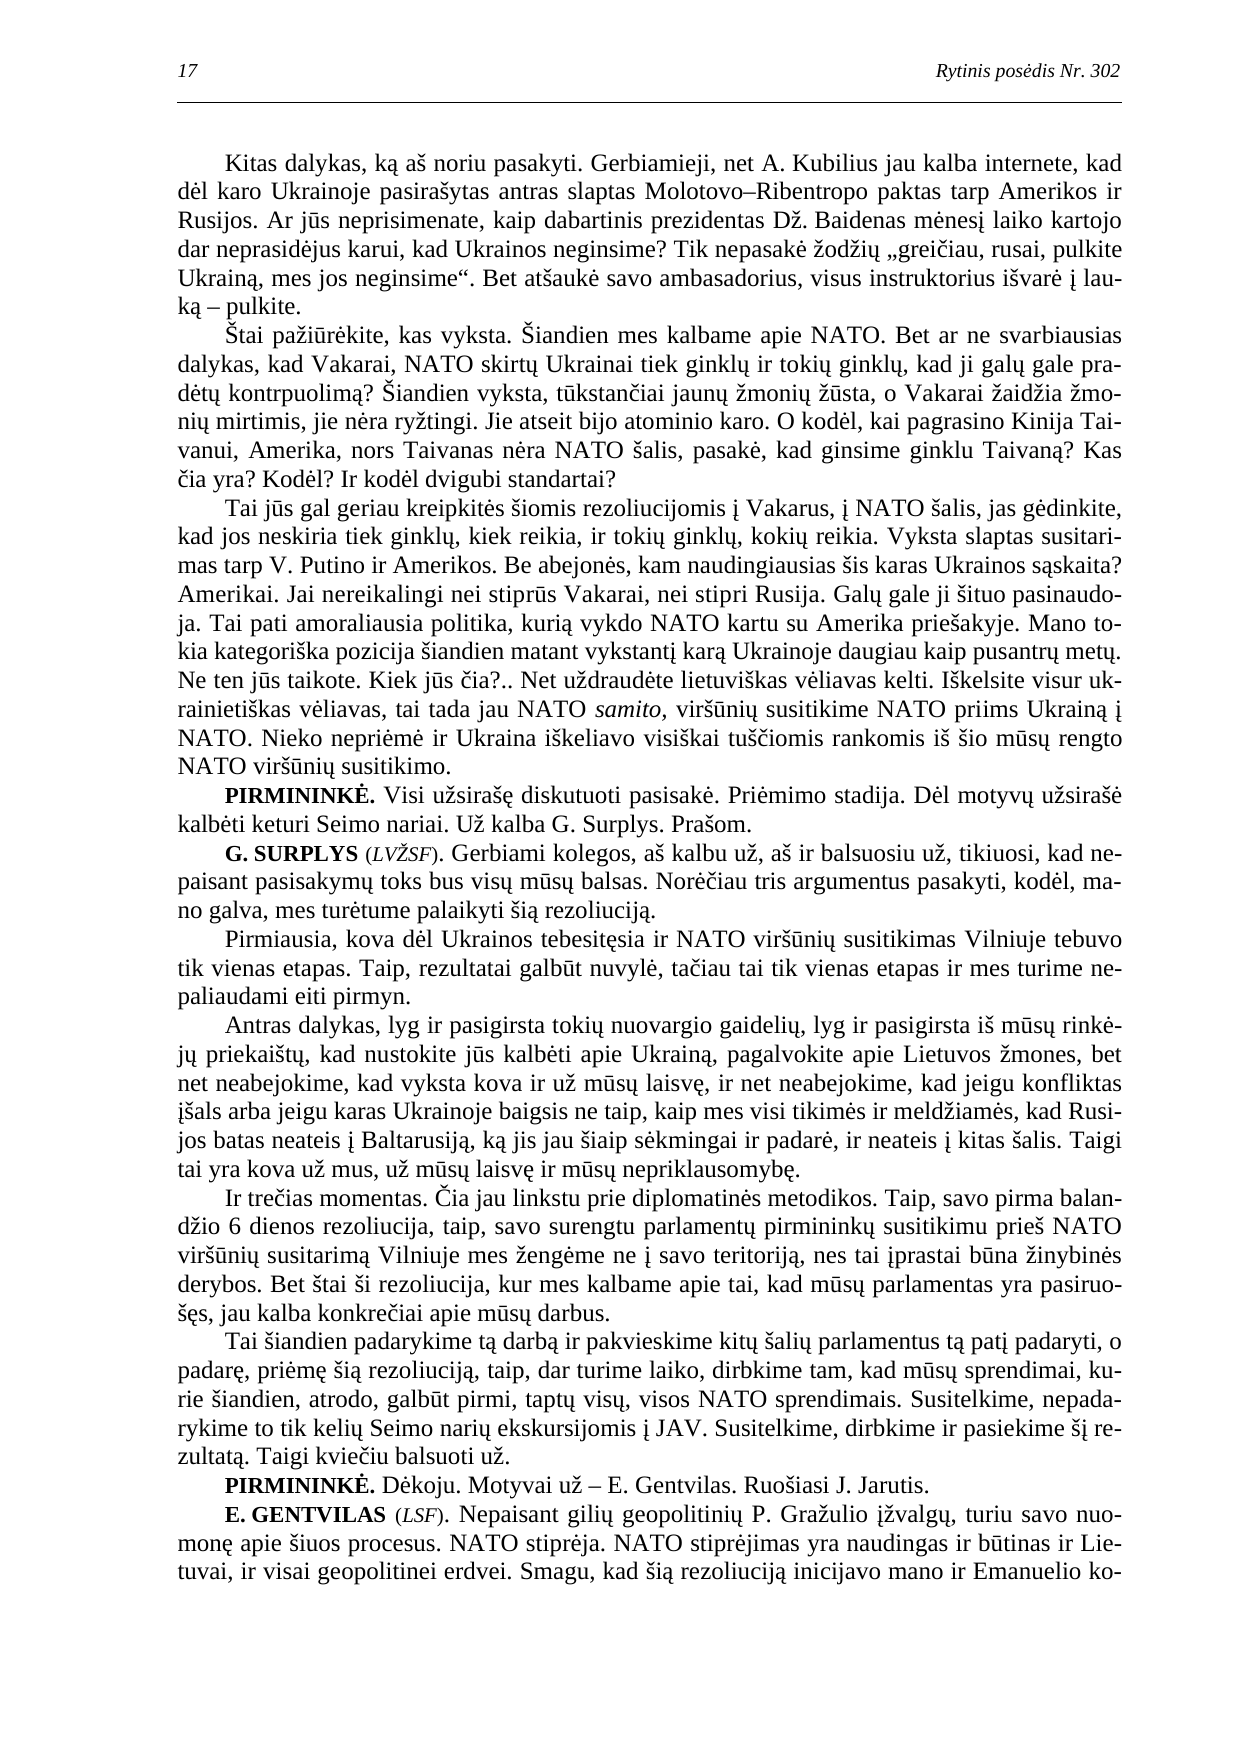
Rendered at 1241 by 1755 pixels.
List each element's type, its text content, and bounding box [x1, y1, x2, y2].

text G. SURPLYS (LVŽSF). Ger­bia­mi ko­le­gos, aš kal­bu už, aš ir bal­suo­siu už, ti­kiuo­si, kad ne­pai­sant pa­si­sa­ky­mų toks bus vi­sų mū­sų bal­sas. No­rė­čiau tris ar­gu­men­tus pa­sa­ky­ti, ko­dėl, ma­no gal­va, mes tu­rė­tu­me pa­lai­ky­ti šią re­zo­liu­ci­ją. [177, 838, 1122, 924]
text Ki­tas da­ly­kas, ką aš no­riu pa­sa­ky­ti. Ger­bia­mie­ji, net A. Ku­bi­lius jau kal­ba in­ter­ne­te, kad dėl ka­ro Uk­rai­no­je pa­si­ra­šy­tas ant­ras slap­tas Molotovo–Ribentropo pak­tas tarp Ame­ri­kos ir Ru­si­jos. Ar jūs ne­pri­si­me­na­te, kaip da­bar­ti­nis pre­zi­den­tas Dž. Bai­de­nas mė­ne­sį lai­ko kar­to­jo dar ne­pra­si­dė­jus ka­rui, kad Uk­rai­nos ne­gin­si­me? Tik ne­pa­sa­kė žo­džių „grei­čiau, ru­sai, pul­ki­te Uk­rai­ną, mes jos ne­gin­si­me“. Bet at­šau­kė sa­vo am­ba­sa­do­rius, vi­sus in­struk­to­rius iš­va­rė į lau­ką – pul­ki­te. [177, 148, 1122, 320]
text Štai pa­žiū­rė­ki­te, kas vyks­ta. Šian­dien mes kal­ba­me apie NATO. Bet ar ne svar­biau­sias da­ly­kas, kad Va­ka­rai, NATO skir­tų Uk­rai­nai tiek gin­klų ir to­kių gin­klų, kad ji ga­lų ga­le pra­dė­tų kontr­puo­li­mą? Šian­dien vyks­ta, tūks­tan­čiai jau­nų žmo­nių žūs­ta, o Va­ka­rai žai­džia žmo­nių mir­ti­mis, jie nė­ra ryž­tin­gi. Jie at­seit bi­jo ato­mi­nio ka­ro. O ko­dėl, kai pa­gra­si­no Ki­ni­ja Tai­va­nui, Ame­ri­ka, nors Tai­va­nas nė­ra NATO ša­lis, pa­sa­kė, kad gin­si­me gin­klu Tai­va­ną? Kas čia yra? Ko­dėl? Ir ko­dėl dvi­gu­bi stan­dar­tai? [177, 320, 1122, 493]
text Tai šian­dien pa­da­ry­ki­me tą dar­bą ir pa­kvies­ki­me ki­tų ša­lių par­la­men­tus tą pa­tį pa­da­ry­ti, o pa­da­rę, pri­ėmę šią re­zo­liu­ci­ją, taip, dar tu­ri­me lai­ko, dirb­ki­me tam, kad mū­sų spren­di­mai, ku­rie šian­dien, at­ro­do, gal­būt pir­mi, tap­tų vi­sų, vi­sos NATO spren­di­mais. Su­si­tel­ki­me, ne­pa­da­ry­ki­me to tik ke­lių Sei­mo na­rių eks­kur­si­jo­mis į JAV. Su­si­tel­ki­me, dirb­ki­me ir pa­sie­ki­me šį re­zul­ta­tą. Tai­gi kvie­čiu bal­suo­ti už. [177, 1326, 1122, 1470]
text Tai jūs gal ge­riau kreip­ki­tės šio­mis re­zo­liu­ci­jo­mis į Va­ka­rus, į NATO ša­lis, jas gė­din­ki­te, kad jos ne­ski­ria tiek gin­klų, kiek rei­kia, ir to­kių gin­klų, ko­kių rei­kia. Vyks­ta slap­tas su­si­ta­ri­mas tarp V. Pu­ti­no ir Ame­ri­kos. Be abe­jo­nės, kam nau­din­giau­sias šis ka­ras Uk­rai­nos są­skai­ta? Ame­ri­kai. Jai ne­rei­ka­lin­gi nei stip­rūs Va­ka­rai, nei stip­ri Ru­si­ja. Ga­lų ga­le ji ši­tuo pa­si­nau­do­ja. Tai pa­ti amo­ra­liau­sia po­li­ti­ka, ku­rią vyk­do NATO kar­tu su Ame­ri­ka prie­ša­ky­je. Ma­no to­kia ka­te­go­riš­ka po­zi­ci­ja šian­dien ma­tant vyks­tan­tį ka­rą Uk­rai­no­je dau­giau kaip pus­an­trų me­tų. Ne ten jūs tai­ko­te. Kiek jūs čia?.. Net už­drau­dė­te lie­tu­viš­kas vė­lia­vas kel­ti. Iš­kel­si­te vi­sur uk­rai­nie­tiš­kas vė­lia­vas, tai ta­da jau NATO sa­mi­to, vir­šū­nių su­si­ti­ki­me NATO pri­ims Uk­rai­ną į NATO. Nie­ko ne­pri­ėmė ir Uk­rai­na iš­ke­lia­vo vi­siš­kai tuš­čio­mis ran­ko­mis iš šio mū­sų reng­to NATO vir­šū­nių su­si­ti­ki­mo. [177, 493, 1122, 780]
text Ir tre­čias mo­men­tas. Čia jau links­tu prie di­plo­ma­ti­nės me­to­di­kos. Taip, sa­vo pir­ma ba­lan­džio 6 die­nos re­zo­liu­ci­ja, taip, sa­vo su­reng­tu par­la­men­tų pir­mi­nin­kų su­si­ti­ki­mu prieš NATO vir­šū­nių su­si­ta­ri­mą Vil­niu­je mes žen­gė­me ne į sa­vo te­ri­to­ri­ją, nes tai įpras­tai bū­na ži­ny­bi­nės de­ry­bos. Bet štai ši re­zo­liu­ci­ja, kur mes kal­ba­me apie tai, kad mū­sų par­la­men­tas yra pa­si­ruo­šęs, jau kal­ba kon­kre­čiai apie mū­sų dar­bus. [177, 1183, 1122, 1326]
text PIRMININKĖ. Dė­ko­ju. Mo­ty­vai už – E. Gent­vi­las. Ruo­šia­si J. Ja­ru­tis. [177, 1470, 1122, 1499]
text E. GENTVILAS (LSF). Ne­pai­sant gi­lių ge­o­po­li­ti­nių P. Gra­žu­lio įžval­gų, tu­riu sa­vo nuo­mo­nę apie šiuos pro­ce­sus. NATO stip­rė­ja. NATO stip­rė­ji­mas yra nau­din­gas ir bū­ti­nas ir Lie­tu­vai, ir vi­sai ge­o­po­li­ti­nei erd­vei. Sma­gu, kad šią re­zo­liu­ci­ją ini­ci­ja­vo ma­no ir Ema­nu­e­lio ko­ [177, 1499, 1122, 1585]
text Pir­miau­sia, ko­va dėl Uk­rai­nos te­be­si­tę­sia ir NATO vir­šū­nių su­si­ti­ki­mas Vil­niu­je te­bu­vo tik vie­nas eta­pas. Taip, re­zul­ta­tai gal­būt nu­vy­lė, ta­čiau tai tik vie­nas eta­pas ir mes tu­ri­me ne­pa­liau­da­mi ei­ti pir­myn. [177, 924, 1122, 1010]
text PIRMININKĖ. Vi­si už­si­ra­šę dis­ku­tuo­ti pa­si­sa­kė. Pri­ėmi­mo sta­di­ja. Dėl mo­ty­vų už­si­ra­šė kal­bė­ti ke­tu­ri Sei­mo na­riai. Už kal­ba G. Sur­plys. Pra­šom. [177, 780, 1122, 838]
text Ant­ras da­ly­kas, lyg ir pa­si­girs­ta to­kių nuo­var­gio gai­de­lių, lyg ir pa­si­girs­ta iš mū­sų rin­kė­jų prie­kaiš­tų, kad nu­sto­ki­te jūs kal­bė­ti apie Uk­rai­ną, pa­gal­vo­ki­te apie Lie­tu­vos žmo­nes, bet net ne­abe­jo­ki­me, kad vyks­ta ko­va ir už mū­sų lais­vę, ir net ne­abe­jo­ki­me, kad jei­gu kon­flik­tas įša­ls ar­ba jei­gu ka­ras Uk­rai­no­je bai­gsis ne taip, kaip mes vi­si ti­ki­mės ir mel­džia­mės, kad Ru­si­jos ba­tas ne­at­eis į Bal­ta­ru­si­ją, ką jis jau šiaip sėk­min­gai ir pa­da­rė, ir ne­at­eis į ki­tas ša­lis. Tai­gi tai yra ko­va už mus, už mū­sų lais­vę ir mū­sų ne­pri­klau­so­my­bę. [177, 1010, 1122, 1183]
